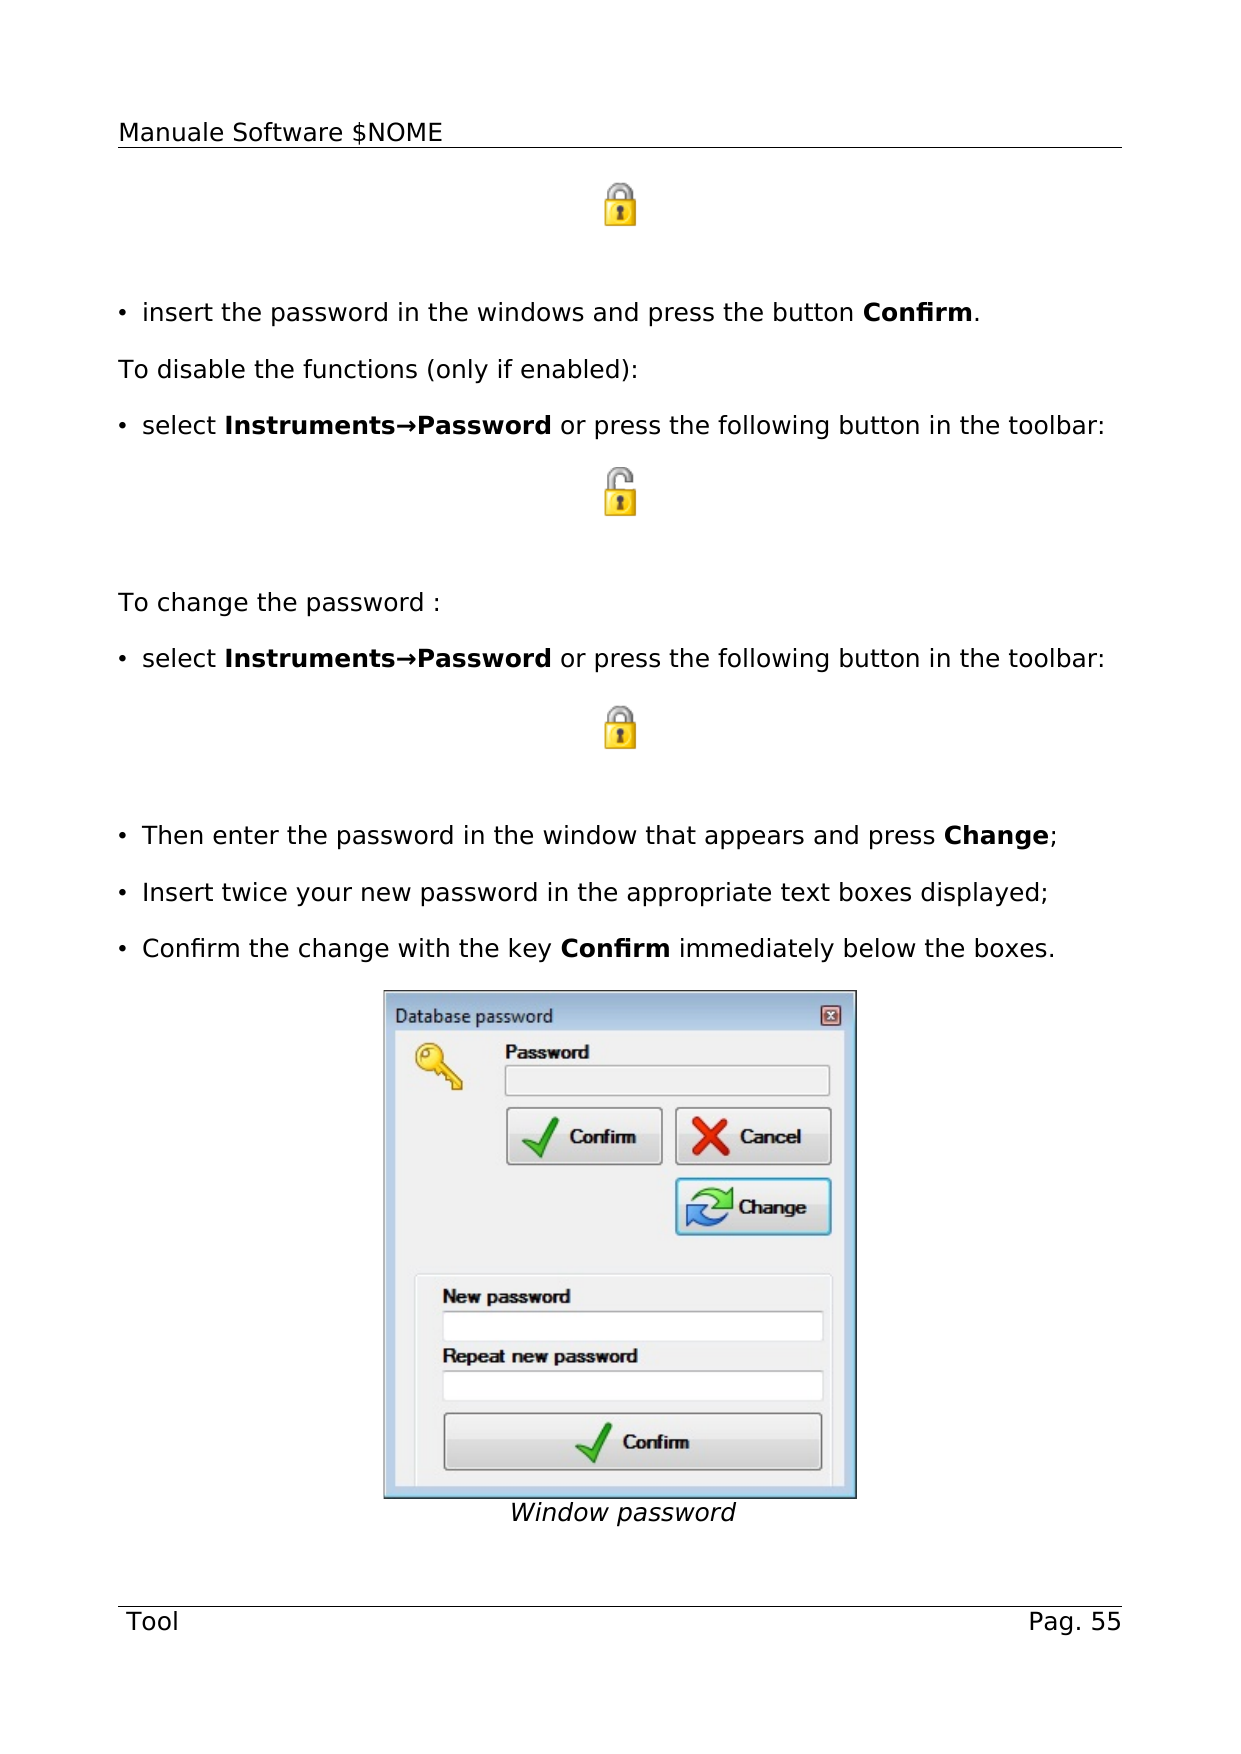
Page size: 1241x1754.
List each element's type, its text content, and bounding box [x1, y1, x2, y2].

list select Instruments→Password or press the following button in the toolbar: [118, 411, 1122, 440]
list insert the password in the windows and press the button Confirm. [118, 299, 1122, 328]
list select Instruments→Password or press the following button in the toolbar: [118, 644, 1122, 674]
text To change the password : [118, 588, 1122, 617]
picture [595, 467, 645, 518]
text Window password [383, 1499, 857, 1527]
list Confirm the change with the key Confirm immediately below the boxes. [118, 934, 1122, 963]
list Insert twice your new password in the appropriate text boxes displayed; [118, 878, 1122, 907]
picture [595, 700, 645, 751]
text To disable the functions (only if enabled): [118, 355, 1122, 384]
list Then enter the password in the window that appears and press Change; [118, 822, 1122, 851]
picture [595, 177, 645, 228]
picture [383, 990, 857, 1499]
